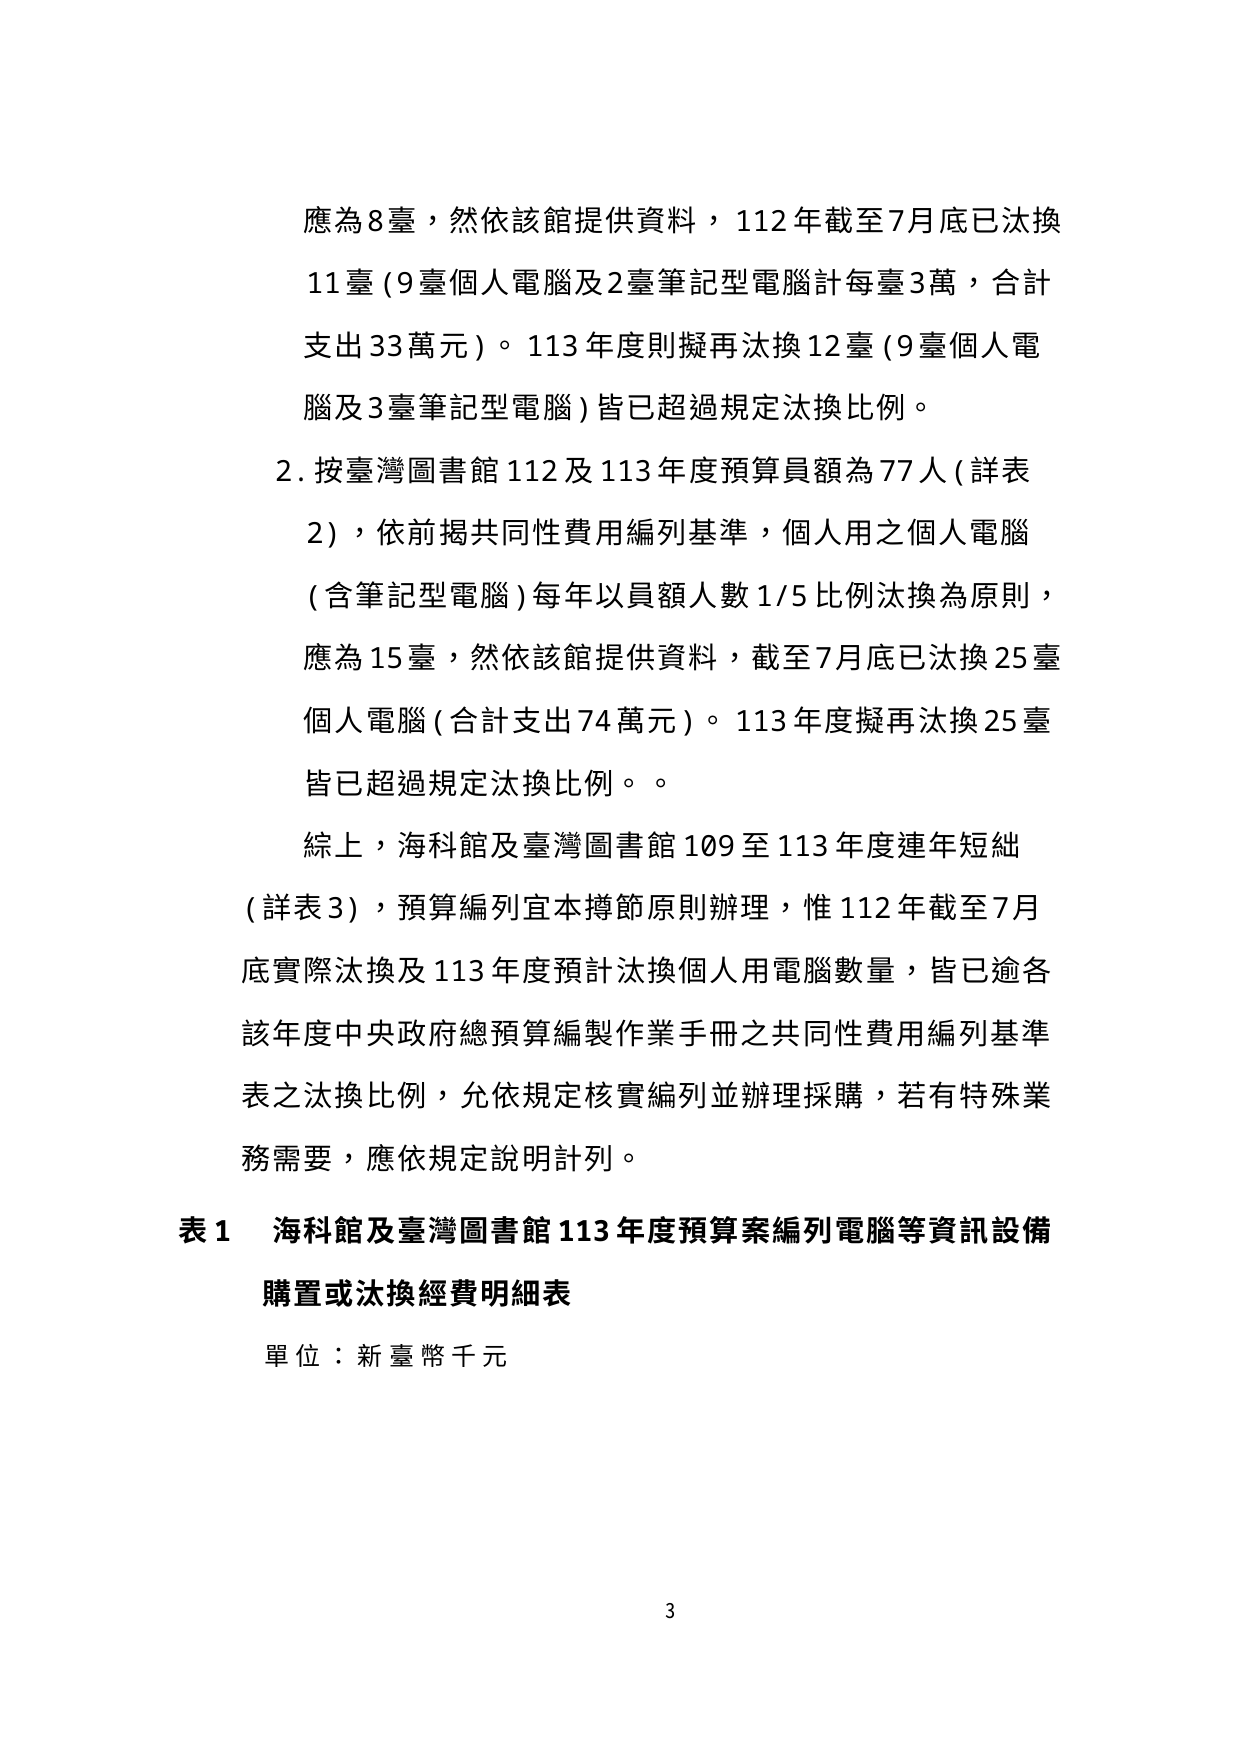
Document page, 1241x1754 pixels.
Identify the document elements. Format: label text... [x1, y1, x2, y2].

text 2.按臺灣圖書館112及113年度預算員額為77人(詳表2)，依前揭共同性費用編列基準，個人用之個人電腦(含筆記型電腦)每年以員額人數1/5比例汰換為原則，應為15臺，然依該館提供資料，截至7月底已汰換25臺個人電腦(合計支出74萬元)。113年度擬再汰換25臺皆已超過規定汰換比例。。 [266, 427, 1063, 802]
text 表1 海科館及臺灣圖書館113年度預算案編列電腦等資訊設備購置或汰換經費明細表 單位：新臺幣千元 [177, 1188, 1063, 1375]
text 應為8臺，然依該館提供資料，112年截至7月底已汰換11臺(9臺個人電腦及2臺筆記型電腦計每臺3萬，合計支出33萬元)。113年度則擬再汰換12臺(9臺個人電腦及3臺筆記型電腦)皆已超過規定汰換比例。 [266, 177, 1063, 427]
text 綜上，海科館及臺灣圖書館109至113年度連年短絀(詳表3)，預算編列宜本撙節原則辦理，惟112年截至7月底實際汰換及113年度預計汰換個人用電腦數量，皆已逾各該年度中央政府總預算編製作業手冊之共同性費用編列基準表之汰換比例，允依規定核實編列並辦理採購，若有特殊業務需要，應依規定說明計列。 [236, 802, 1063, 1177]
